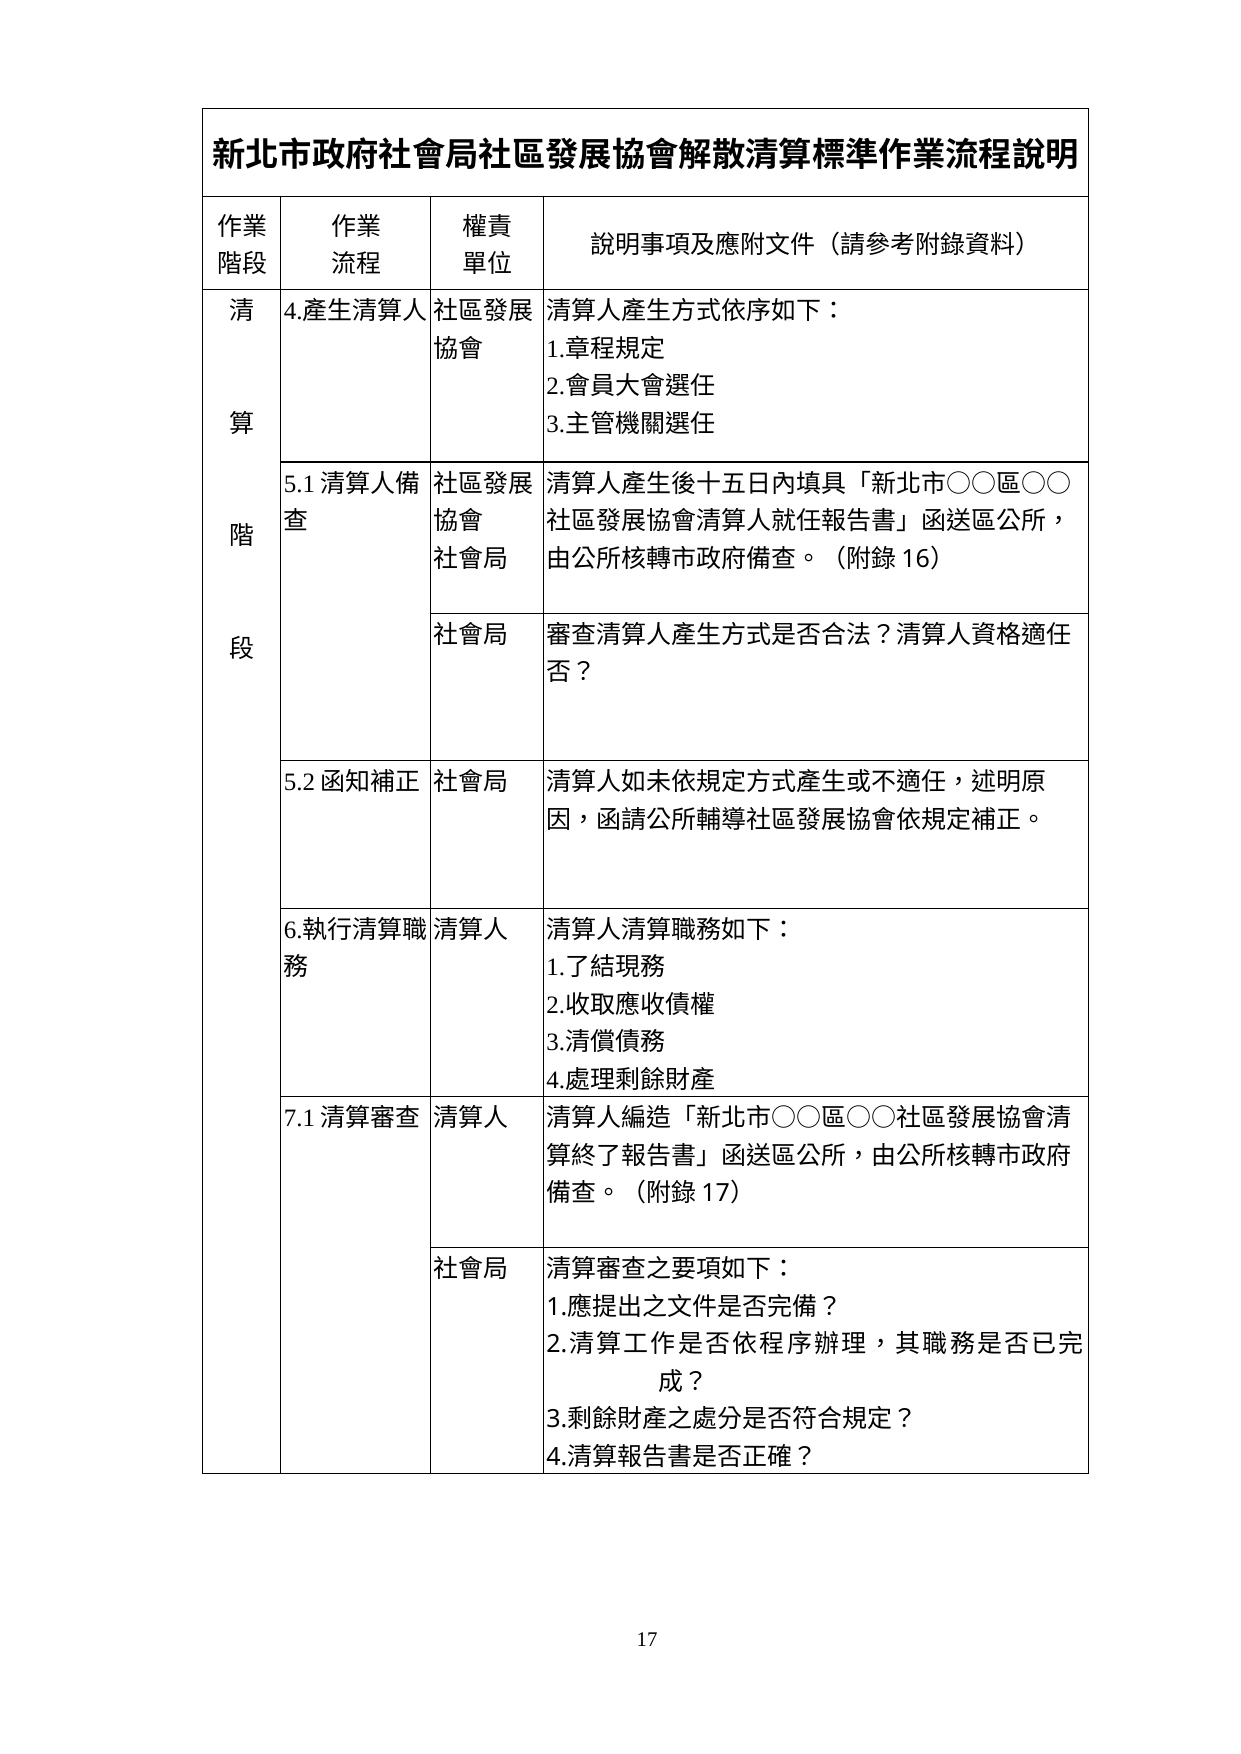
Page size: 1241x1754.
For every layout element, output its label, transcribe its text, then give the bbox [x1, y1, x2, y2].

table_cell 清算人清算職務如下： 1.了結現務 2.收取應收債權 3.清償債務 4.處理剩餘財產 [544, 909, 1088, 1096]
table_cell 清算人如未依規定方式產生或不適任，述明原因，函請公所輔導社區發展協會依規定補正。 [544, 761, 1088, 907]
table_cell 7.1清算審查 [281, 1097, 430, 1473]
table_cell 清算人 [431, 1097, 543, 1247]
table_cell 清算審查之要項如下： 1.應提出之文件是否完備？ 2.清算工作是否依程序辦理，其職務是否已完成？ 3.剩餘財產之處分是否符合規定？ 4.清算報告書是否正確？ [544, 1248, 1088, 1473]
table_cell 作業 階段 [203, 197, 280, 289]
table_cell 4.產生清算人 [281, 290, 430, 461]
table_cell 審查清算人產生方式是否合法？清算人資格適任否？ [544, 614, 1088, 760]
table_cell 社區發展協會 [431, 290, 543, 461]
table_cell 5.2函知補正 [281, 761, 430, 907]
table_cell 作業 流程 [281, 197, 430, 289]
table_cell 清 算 階 段 [203, 290, 280, 1473]
table_cell 清算人產生方式依序如下： 1.章程規定 2.會員大會選任 3.主管機關選任 [544, 290, 1088, 461]
table_cell 5.1清算人備查 [281, 463, 430, 760]
table_cell 清算人產生後十五日內填具「新北市○○區○○社區發展協會清算人就任報告書」函送區公所，由公所核轉市政府備查。（附錄16） [544, 463, 1088, 612]
table_cell 社會局 [431, 1248, 543, 1473]
table_cell 清算人 [431, 909, 543, 1096]
table_cell 社區發展協會 社會局 [431, 463, 543, 612]
table_cell 社會局 [431, 614, 543, 760]
table_cell 社會局 [431, 761, 543, 907]
table_cell 6.執行清算職務 [281, 909, 430, 1096]
table_cell 權責 單位 [431, 197, 543, 289]
table_cell 說明事項及應附文件（請參考附錄資料） [544, 197, 1088, 289]
table_cell 清算人編造「新北市○○區○○社區發展協會清算終了報告書」函送區公所，由公所核轉市政府備查。（附錄17） [544, 1097, 1088, 1247]
table_header 新北市政府社會局社區發展協會解散清算標準作業流程說明 [203, 109, 1088, 196]
